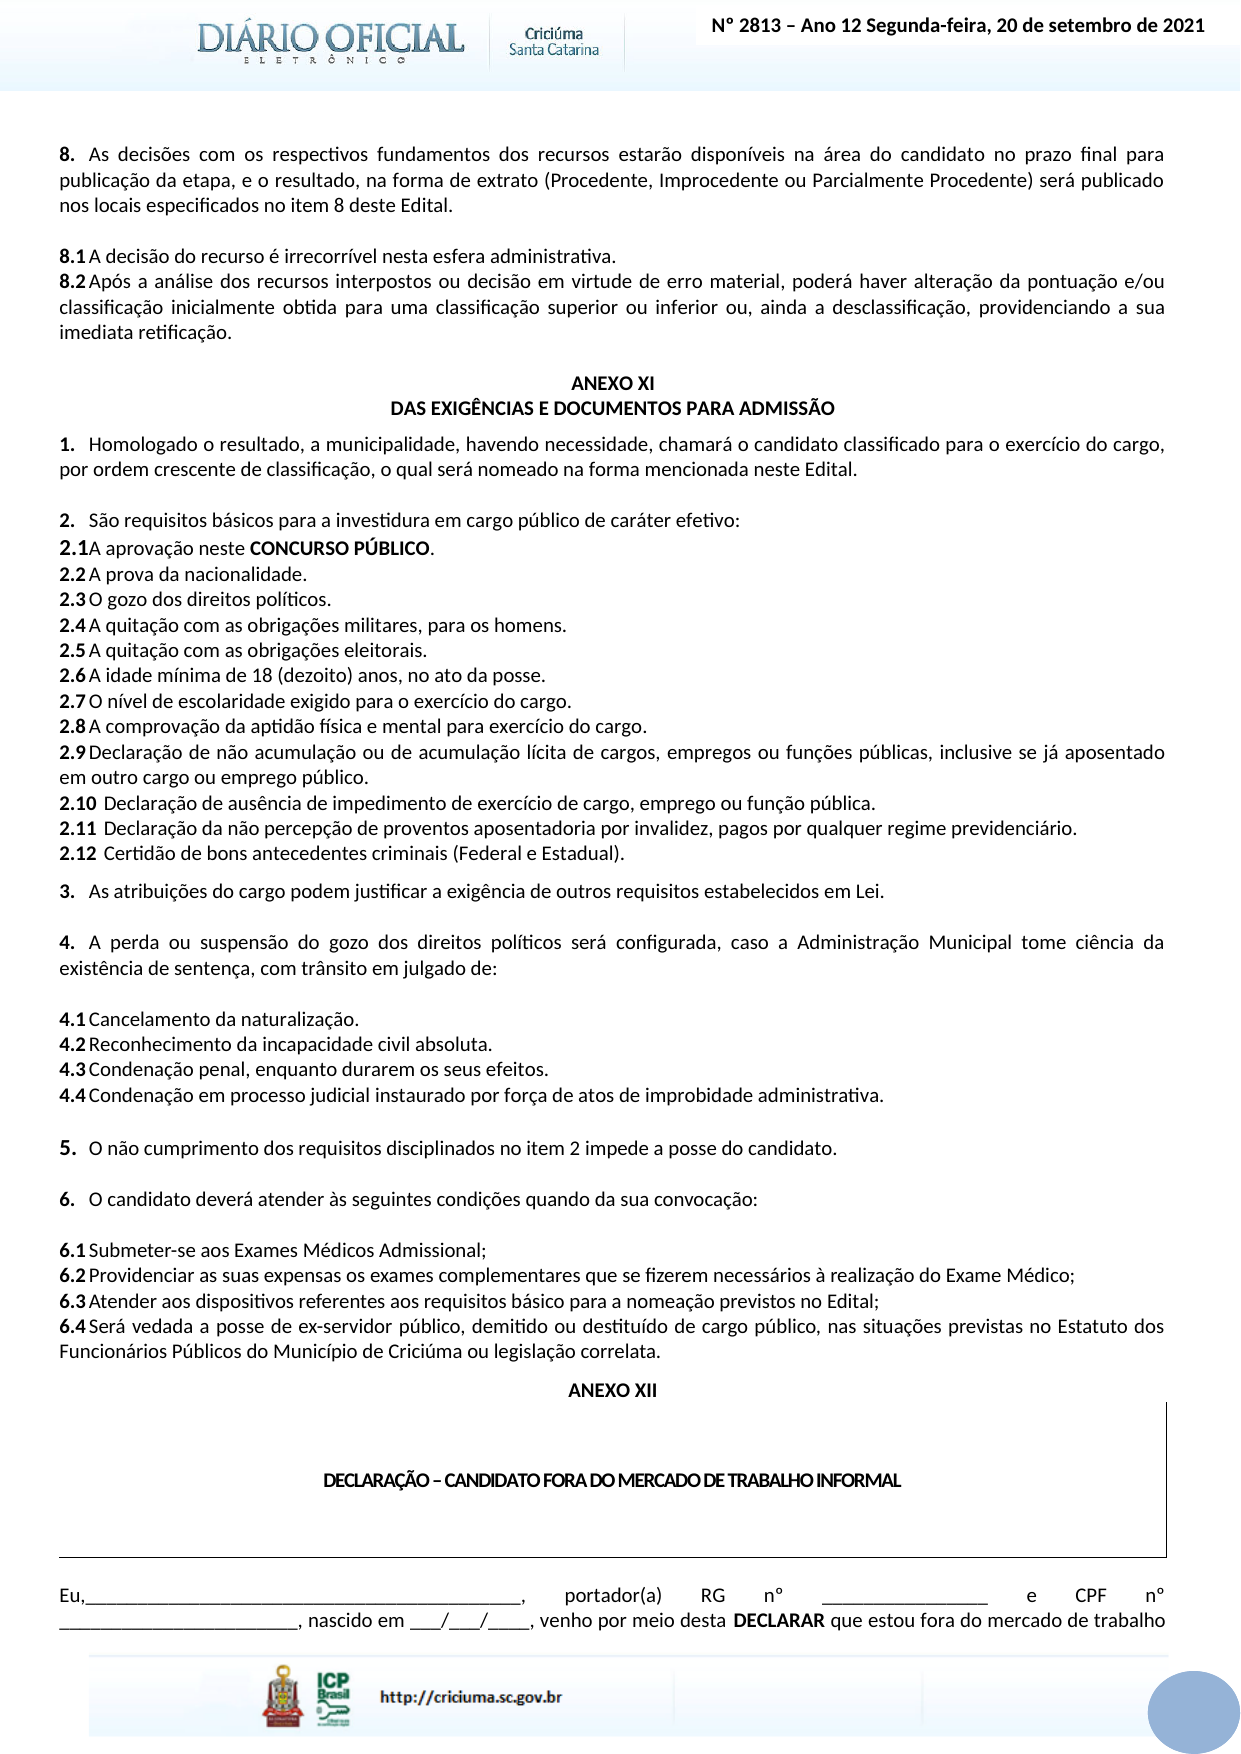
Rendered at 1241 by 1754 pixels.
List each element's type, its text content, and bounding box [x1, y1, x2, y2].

list Atender aos dispositivos referentes aos requisitos básico para a nomeação previstos no Edital; [59, 1288, 1167, 1313]
list A quitação com as obrigações eleitorais. [59, 637, 1167, 663]
list Reconhecimento da incapacidade civil absoluta. [59, 1031, 1167, 1057]
list O candidato deverá atender às seguintes condições quando da sua convocação: [59, 1186, 1167, 1212]
list As atribuições do cargo podem justificar a exigência de outros requisitos estabelecidos em Lei. [59, 879, 1167, 904]
list O nível de escolaridade exigido para o exercício do cargo. [59, 688, 1167, 713]
list Declaração de não acumulação ou de acumulação lícita de cargos, empregos ou funções públicas, inclusive se já aposentado em outro cargo ou emprego público. [59, 739, 1167, 790]
text ANEXO XI [59, 370, 1167, 396]
text DAS EXIGÊNCIAS E DOCUMENTOS PARA ADMISSÃO [59, 396, 1167, 421]
list Certidão de bons antecedentes criminais (Federal e Estadual). [59, 841, 1167, 866]
list Condenação penal, enquanto durarem os seus efeitos. [59, 1057, 1167, 1082]
list A perda ou suspensão do gozo dos direitos políticos será configurada, caso a Administração Municipal tome ciência da existência de sentença, com trânsito em julgado de: [59, 929, 1167, 980]
text DECLARAÇÃO – CANDIDATO FORA DO MERCADO DE TRABALHO INFORMAL [59, 1402, 1166, 1557]
list Declaração de ausência de impedimento de exercício de cargo, emprego ou função pública. [59, 790, 1167, 815]
list Cancelamento da naturalização. [59, 1006, 1167, 1031]
list O não cumprimento dos requisitos disciplinados no item 2 impede a posse do candidato. [59, 1133, 1167, 1161]
text Eu,__________________________________________, portador(a) RG nº ________________ e CPF nº _______________________, nascido em ___/___/____, venho por meio desta DECLARAR que estou fora do mercado de trabalho [59, 1582, 1167, 1633]
list Após a análise dos recursos interpostos ou decisão em virtude de erro material, poderá haver alteração da pontuação e/ou classificação inicialmente obtida para uma classificação superior ou inferior ou, ainda a desclassificação, providenciando a sua imediata retificação. [59, 268, 1167, 345]
list São requisitos básicos para a investidura em cargo público de caráter efetivo: [59, 507, 1167, 533]
list Declaração da não percepção de proventos aposentadoria por invalidez, pagos por qualquer regime previdenciário. [59, 815, 1167, 841]
list A decisão do recurso é irrecorrível nesta esfera administrativa. [59, 243, 1167, 268]
list A quitação com as obrigações militares, para os homens. [59, 612, 1167, 637]
list As decisões com os respectivos fundamentos dos recursos estarão disponíveis na área do candidato no prazo final para publicação da etapa, e o resultado, na forma de extrato (Procedente, Improcedente ou Parcialmente Procedente) será publicado nos locais especificados no item 8 deste Edital. [59, 141, 1167, 218]
list A prova da nacionalidade. [59, 561, 1167, 586]
list A aprovação neste CONCURSO PÚBLICO. [59, 533, 1167, 561]
list Providenciar as suas expensas os exames complementares que se fizerem necessários à realização do Exame Médico; [59, 1262, 1167, 1288]
list Condenação em processo judicial instaurado por força de atos de improbidade administrativa. [59, 1082, 1167, 1107]
text ANEXO XII [59, 1377, 1167, 1402]
list A comprovação da aptidão física e mental para exercício do cargo. [59, 713, 1167, 739]
list Será vedada a posse de ex-servidor público, demitido ou destituído de cargo público, nas situações previstas no Estatuto dos Funcionários Públicos do Município de Criciúma ou legislação correlata. [59, 1313, 1167, 1364]
list Homologado o resultado, a municipalidade, havendo necessidade, chamará o candidato classificado para o exercício do cargo, por ordem crescente de classificação, o qual será nomeado na forma mencionada neste Edital. [59, 431, 1167, 482]
list O gozo dos direitos políticos. [59, 586, 1167, 612]
list Submeter-se aos Exames Médicos Admissional; [59, 1237, 1167, 1262]
list A idade mínima de 18 (dezoito) anos, no ato da posse. [59, 663, 1167, 688]
